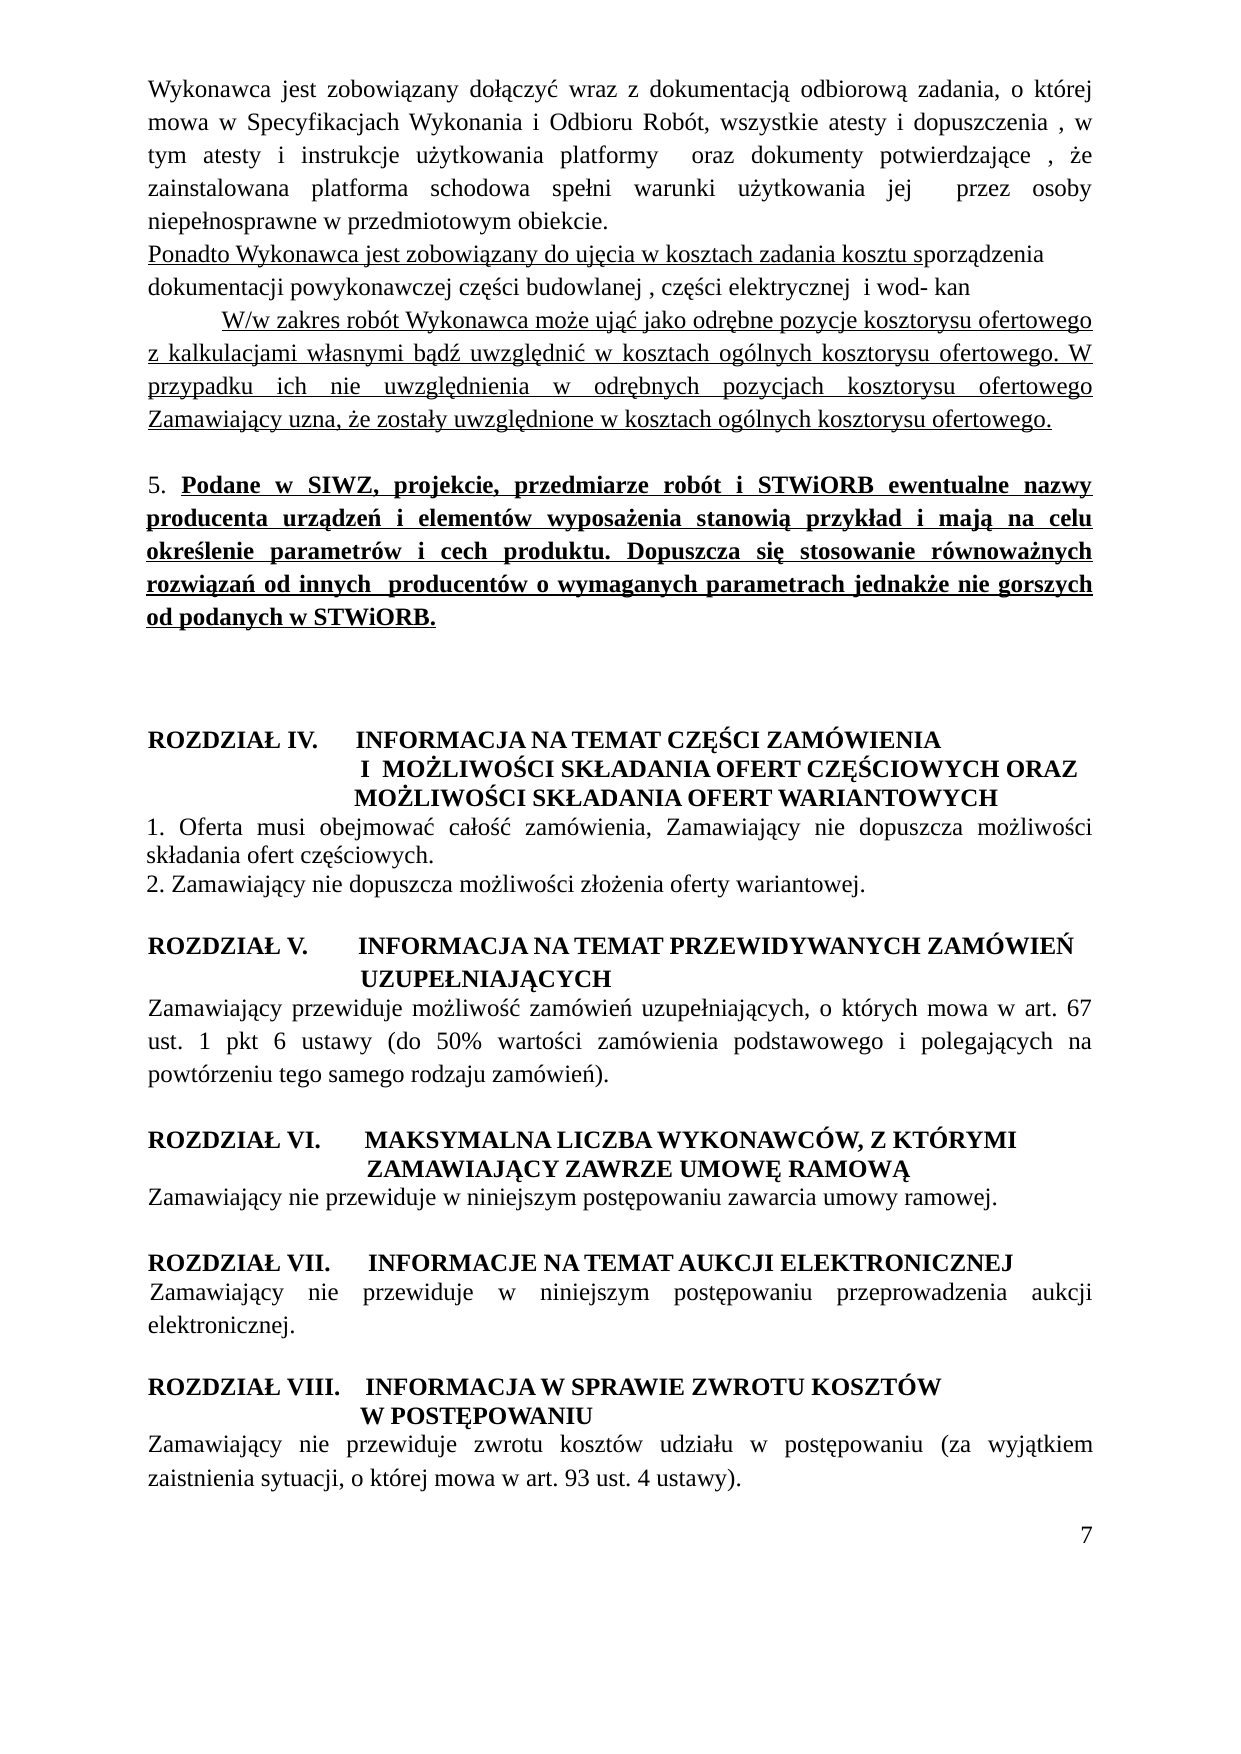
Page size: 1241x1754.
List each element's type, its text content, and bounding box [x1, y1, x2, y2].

text I MOŻLIWOŚCI SKŁADANIA OFERT CZĘŚCIOWYCH ORAZ [148, 754, 1093, 783]
text ROZDZIAŁ V. INFORMACJA NA TEMAT PRZEWIDYWANYCH ZAMÓWIEŃ [148, 931, 1093, 960]
text Zamawiający nie przewiduje zwrotu kosztów udziału w postępowaniu (za wyjątkiem zaistnienia sytuacji, o której mowa w art. 93 ust. 4 ustawy). [148, 1429, 1093, 1491]
text Zamawiający uzna, że zostały uwzględnione w kosztach ogólnych kosztorysu ofertowego. [148, 397, 1093, 433]
text określenie parametrów i cech produktu. Dopuszcza się stosowanie równoważnych [146, 529, 1093, 561]
text 5. Podane w SIWZ, projekcie, przedmiarze robót i STWiORB ewentualne nazwy producenta urządzeń i elementów wyposażenia stanowią przykład i mają na celu [146, 470, 1093, 528]
text Zamawiający nie przewiduje w niniejszym postępowaniu przeprowadzenia aukcji elektronicznej. [148, 1277, 1093, 1339]
text przypadku ich nie uwzględnienia w odrębnych pozycjach kosztorysu ofertowego [148, 364, 1093, 396]
text Wykonawca jest zobowiązany dołączyć wraz z dokumentacją odbiorową zadania, o której mowa w Specyfikacjach Wykonania i Odbioru Robót, wszystkie atesty i dopuszczenia , w tym atesty i instrukcje użytkowania platformy oraz dokumenty potwierdzające , że zainstalowana platforma schodowa spełni warunki użytkowania jej przez osoby niepełnosprawne w przedmiotowym obiekcie. [148, 74, 1093, 234]
text ZAMAWIAJĄCY ZAWRZE UMOWĘ RAMOWĄ [148, 1154, 1093, 1182]
text W/w zakres robót Wykonawca może ująć jako odrębne pozycje kosztorysu ofertowego z kalkulacjami własnymi bądź uwzględnić w kosztach ogólnych kosztorysu ofertowego. W [148, 305, 1093, 363]
text od podanych w STWiORB. [146, 596, 1093, 631]
text ROZDZIAŁ IV. INFORMACJA NA TEMAT CZĘŚCI ZAMÓWIENIA [148, 726, 1093, 754]
text MOŻLIWOŚCI SKŁADANIA OFERT WARIANTOWYCH [148, 783, 1093, 812]
text rozwiązań od innych producentów o wymaganych parametrach jednakże nie gorszych [146, 562, 1093, 594]
text ROZDZIAŁ VII. INFORMACJE NA TEMAT AUKCJI ELEKTRONICZNEJ [148, 1248, 1093, 1277]
text UZUPEŁNIAJĄCYCH [148, 964, 1093, 993]
text dokumentacji powykonawczej części budowlanej , części elektrycznej i wod- kan [148, 272, 1093, 301]
text Zamawiający nie przewiduje w niniejszym postępowaniu zawarcia umowy ramowej. [148, 1182, 1093, 1211]
text ROZDZIAŁ VI. MAKSYMALNA LICZBA WYKONAWCÓW, Z KTÓRYMI [148, 1125, 1093, 1154]
text Ponadto Wykonawca jest zobowiązany do ujęcia w kosztach zadania kosztu sporządzenia [148, 239, 1093, 268]
text W POSTĘPOWANIU [148, 1401, 1093, 1429]
text Zamawiający przewiduje możliwość zamówień uzupełniających, o których mowa w art. 67 ust. 1 pkt 6 ustawy (do 50% wartości zamówienia podstawowego i polegających na powtórzeniu tego samego rodzaju zamówień). [148, 993, 1093, 1088]
text ROZDZIAŁ VIII. INFORMACJA W SPRAWIE ZWROTU KOSZTÓW [148, 1372, 1093, 1401]
text 1. Oferta musi obejmować całość zamówienia, Zamawiający nie dopuszcza możliwości składania ofert częściowych. [146, 812, 1093, 869]
text 2. Zamawiający nie dopuszcza możliwości złożenia oferty wariantowej. [146, 869, 1093, 898]
